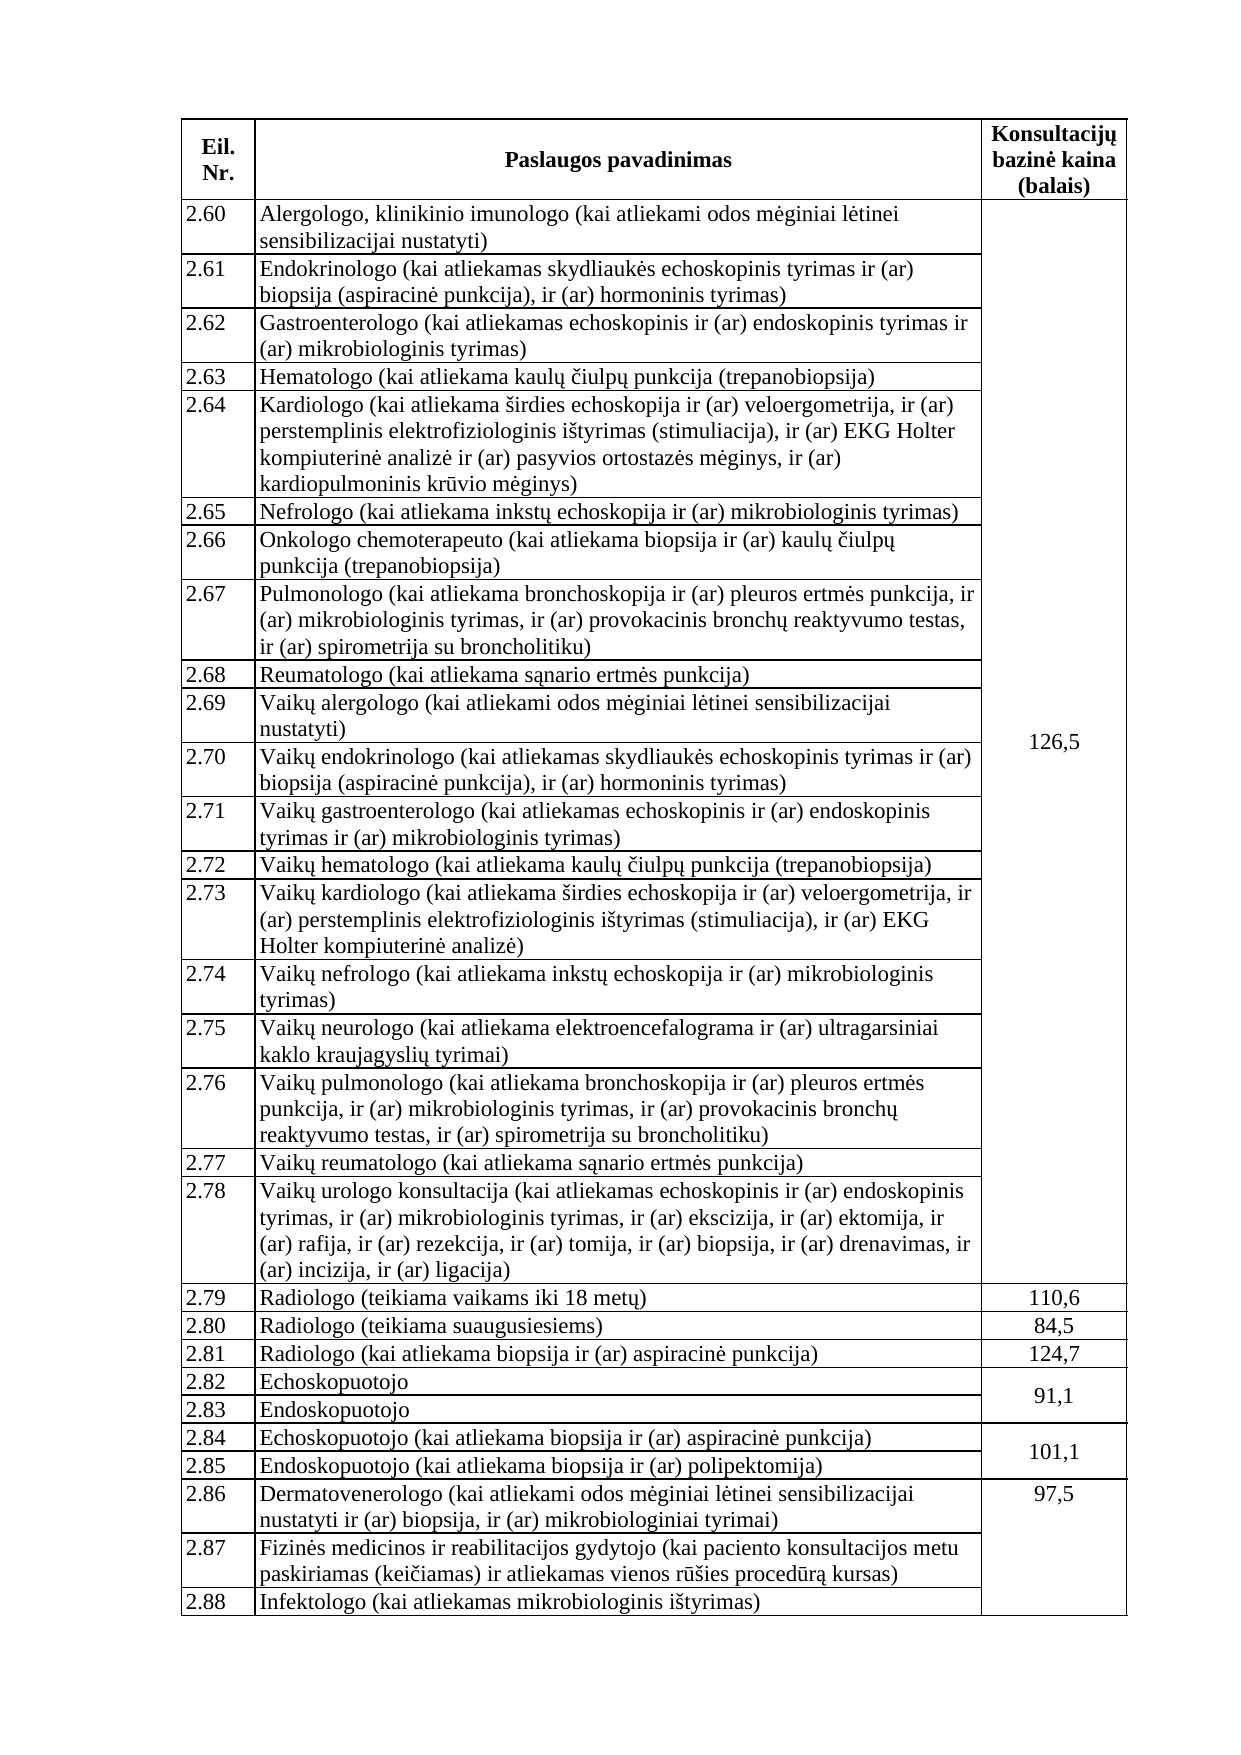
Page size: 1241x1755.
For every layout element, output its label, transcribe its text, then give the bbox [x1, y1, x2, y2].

table_cell 2.79 [182, 1284, 186, 1311]
table_cell 91,1 [982, 1368, 1126, 1422]
table_cell 2.70 [182, 743, 254, 796]
table_cell 2.77 [182, 1149, 186, 1176]
table_cell 2.80 [182, 1312, 186, 1338]
table_cell 2.74 [182, 960, 254, 1013]
table_cell 2.85 [182, 1452, 186, 1478]
table_cell 2.62 [182, 309, 254, 362]
table_cell 2.68 [182, 661, 186, 687]
table_cell 2.63 [182, 363, 186, 389]
table_cell 2.76 [182, 1069, 254, 1148]
table_cell 2.60 [182, 200, 254, 253]
table_cell 84,5 [1122, 1312, 1126, 1338]
table_cell 2.86 [182, 1480, 254, 1532]
table_cell 97,5 [982, 1480, 1126, 1614]
table_cell 2.65 [182, 498, 186, 524]
table_cell 124,7 [982, 1340, 986, 1366]
table_cell 2.69 [182, 689, 254, 741]
table_cell 84,5 [982, 1312, 986, 1338]
table_cell 2.66 [182, 526, 254, 579]
table_cell 2.67 [182, 580, 254, 659]
table_cell 2.83 [182, 1396, 186, 1422]
table_cell 2.64 [182, 391, 254, 496]
table_cell 2.78 [182, 1177, 254, 1283]
table_cell 2.81 [182, 1340, 186, 1366]
table_cell 2.75 [182, 1015, 254, 1067]
table_cell 110,6 [1122, 1284, 1126, 1311]
table_cell 2.72 [182, 852, 186, 878]
table_header Eil. Nr. [182, 120, 254, 199]
table_cell 126,5 [982, 200, 1126, 1283]
table_cell 2.84 [182, 1424, 186, 1450]
table_cell 124,7 [1122, 1340, 1126, 1366]
table_cell 2.88 [182, 1588, 186, 1614]
table_cell 2.71 [182, 797, 254, 850]
table_cell 2.82 [182, 1368, 186, 1394]
table_cell 101,1 [982, 1424, 1126, 1478]
table_cell 110,6 [982, 1284, 986, 1311]
table_cell 2.73 [182, 880, 254, 958]
table_header Paslaugos pavadinimas [256, 120, 981, 199]
table_cell 2.61 [182, 255, 254, 307]
table_cell 2.87 [182, 1534, 254, 1587]
